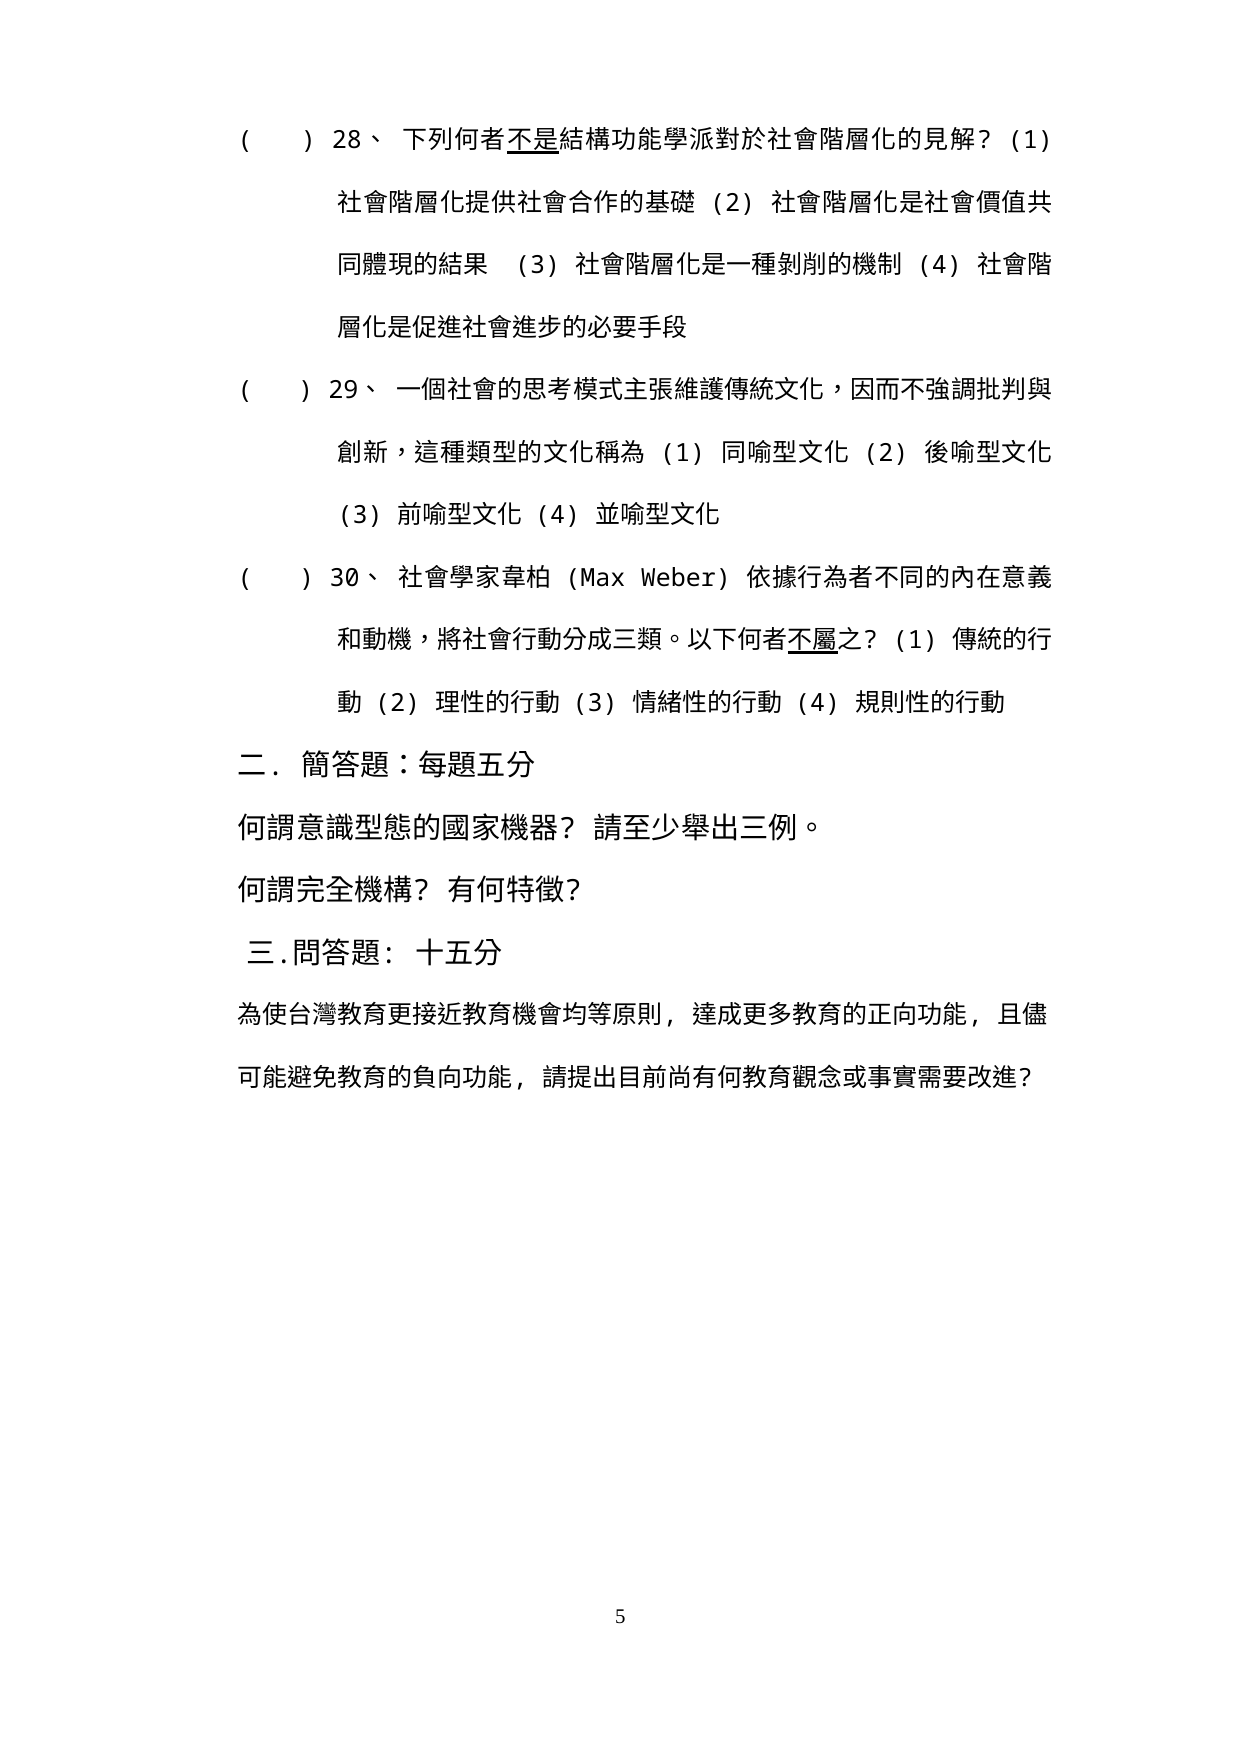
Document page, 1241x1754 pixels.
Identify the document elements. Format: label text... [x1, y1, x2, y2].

text ( ) 28、 下列何者不是結構功能學派對於社會階層化的見解? (1) 社會階層化提供社會合作的基礎 (2) 社會階層化是社會價值共同體現的結果 (3) 社會階層化是一種剝削的機制 (4) 社會階層化是促進社會進步的必要手段 [237, 96, 1053, 346]
text 三.問答題: 十五分 [187, 909, 1053, 971]
text ( ) 29、 一個社會的思考模式主張維護傳統文化，因而不強調批判與創新，這種類型的文化稱為 (1) 同喻型文化 (2) 後喻型文化 (3) 前喻型文化 (4) 並喻型文化 [237, 346, 1053, 534]
text 何謂意識型態的國家機器? 請至少舉出三例。 [237, 784, 1053, 846]
text ( ) 30、 社會學家韋柏 (Max Weber) 依據行為者不同的內在意義和動機，將社會行動分成三類。以下何者不屬之? (1) 傳統的行動 (2) 理性的行動 (3) 情緒性的行動 (4) 規則性的行動 [237, 534, 1053, 721]
text 何謂完全機構? 有何特徵? [237, 846, 1053, 909]
text 為使台灣教育更接近教育機會均等原則, 達成更多教育的正向功能, 且儘可能避免教育的負向功能, 請提出目前尚有何教育觀念或事實需要改進? [237, 971, 1053, 1096]
text 二. 簡答題：每題五分 [237, 721, 1053, 784]
